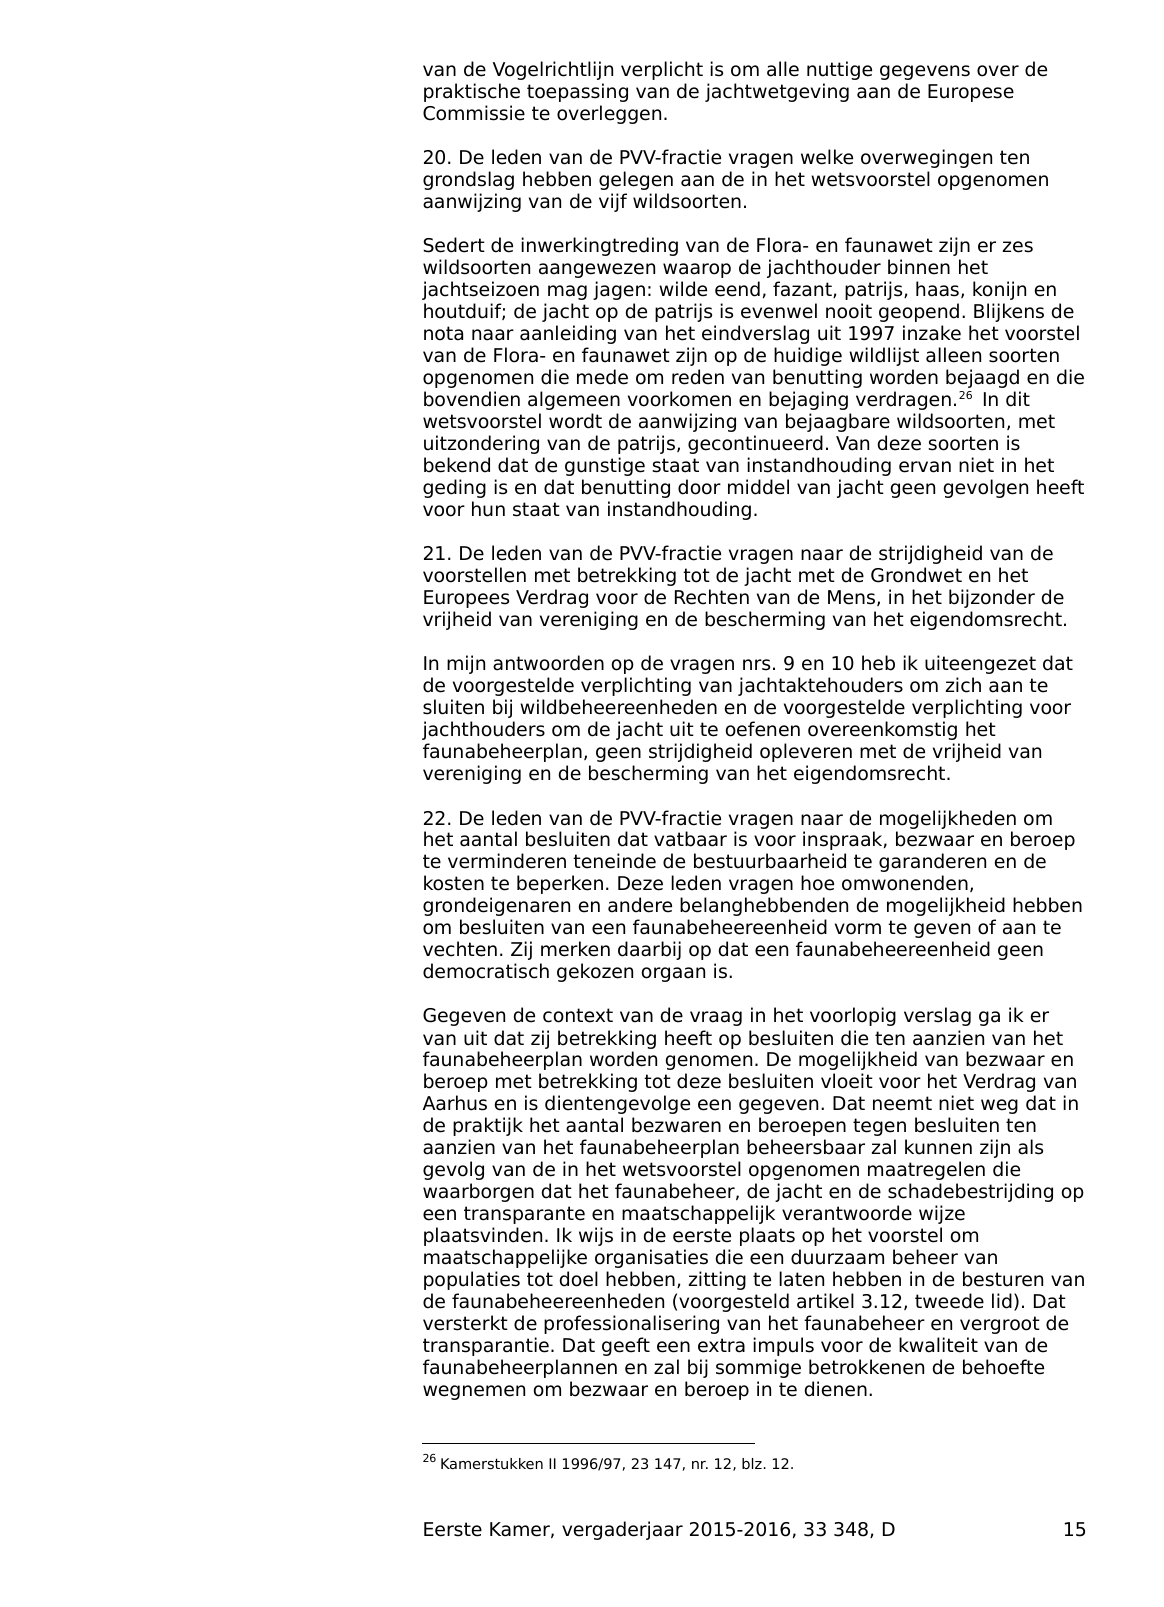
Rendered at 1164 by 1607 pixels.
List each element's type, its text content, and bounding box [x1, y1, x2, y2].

text 22. De leden van de PVV-fractie vragen naar de mogelijkheden om het aantal besluiten dat vatbaar is voor inspraak, bezwaar en beroep te verminderen teneinde de bestuurbaarheid te garanderen en de kosten te beperken. Deze leden vragen hoe omwonenden, grondeigenaren en andere belanghebbenden de mogelijkheid hebben om besluiten van een faunabeheereenheid vorm te geven of aan te vechten. Zij merken daarbij op dat een faunabeheereenheid geen democratisch gekozen orgaan is. [422, 807, 1087, 983]
text 21. De leden van de PVV-fractie vragen naar de strijdigheid van de voorstellen met betrekking tot de jacht met de Grondwet en het Europees Verdrag voor de Rechten van de Mens, in het bijzonder de vrijheid van vereniging en de bescherming van het eigendomsrecht. [422, 543, 1087, 631]
text In mijn antwoorden op de vragen nrs. 9 en 10 heb ik uiteengezet dat de voorgestelde verplichting van jachtaktehouders om zich aan te sluiten bij wildbeheereenheden en de voorgestelde verplichting voor jachthouders om de jacht uit te oefenen overeenkomstig het faunabeheerplan, geen strijdigheid opleveren met de vrijheid van vereniging en de bescherming van het eigendomsrecht. [422, 653, 1087, 785]
text van de Vogelrichtlijn verplicht is om alle nuttige gegevens over de praktische toepassing van de jachtwetgeving aan de Europese Commissie te overleggen. [422, 59, 1087, 125]
text Sedert de inwerkingtreding van de Flora- en faunawet zijn er zes wildsoorten aangewezen waarop de jachthouder binnen het jachtseizoen mag jagen: wilde eend, fazant, patrijs, haas, konijn en houtduif; de jacht op de patrijs is evenwel nooit geopend. Blijkens de nota naar aanleiding van het eindverslag uit 1997 inzake het voorstel van de Flora- en faunawet zijn op de huidige wildlijst alleen soorten opgenomen die mede om reden van benutting worden bejaagd en die bovendien algemeen voorkomen en bejaging verdragen. In dit wetsvoorstel wordt de aanwijzing van bejaagbare wildsoorten, met uitzondering van de patrijs, gecontinueerd. Van deze soorten is bekend dat de gunstige staat van instandhouding ervan niet in het geding is en dat benutting door middel van jacht geen gevolgen heeft voor hun staat van instandhouding. [422, 235, 1087, 521]
text 20. De leden van de PVV-fractie vragen welke overwegingen ten grondslag hebben gelegen aan de in het wetsvoorstel opgenomen aanwijzing van de vijf wildsoorten. [422, 147, 1087, 213]
text Gegeven de context van de vraag in het voorlopig verslag ga ik er van uit dat zij betrekking heeft op besluiten die ten aanzien van het faunabeheerplan worden genomen. De mogelijkheid van bezwaar en beroep met betrekking tot deze besluiten vloeit voor het Verdrag van Aarhus en is dientengevolge een gegeven. Dat neemt niet weg dat in de praktijk het aantal bezwaren en beroepen tegen besluiten ten aanzien van het faunabeheerplan beheersbaar zal kunnen zijn als gevolg van de in het wetsvoorstel opgenomen maatregelen die waarborgen dat het faunabeheer, de jacht en de schadebestrijding op een transparante en maatschappelijk verantwoorde wijze plaatsvinden. Ik wijs in de eerste plaats op het voorstel om maatschappelijke organisaties die een duurzaam beheer van populaties tot doel hebben, zitting te laten hebben in de besturen van de faunabeheereenheden (voorgesteld artikel 3.12, tweede lid). Dat versterkt de professionalisering van het faunabeheer en vergroot de transparantie. Dat geeft een extra impuls voor de kwaliteit van de faunabeheerplannen en zal bij sommige betrokkenen de behoefte wegnemen om bezwaar en beroep in te dienen. [422, 1005, 1087, 1401]
text Kamerstukken II 1996/97, 23 147, nr. 12, blz. 12. [422, 1452, 1087, 1474]
